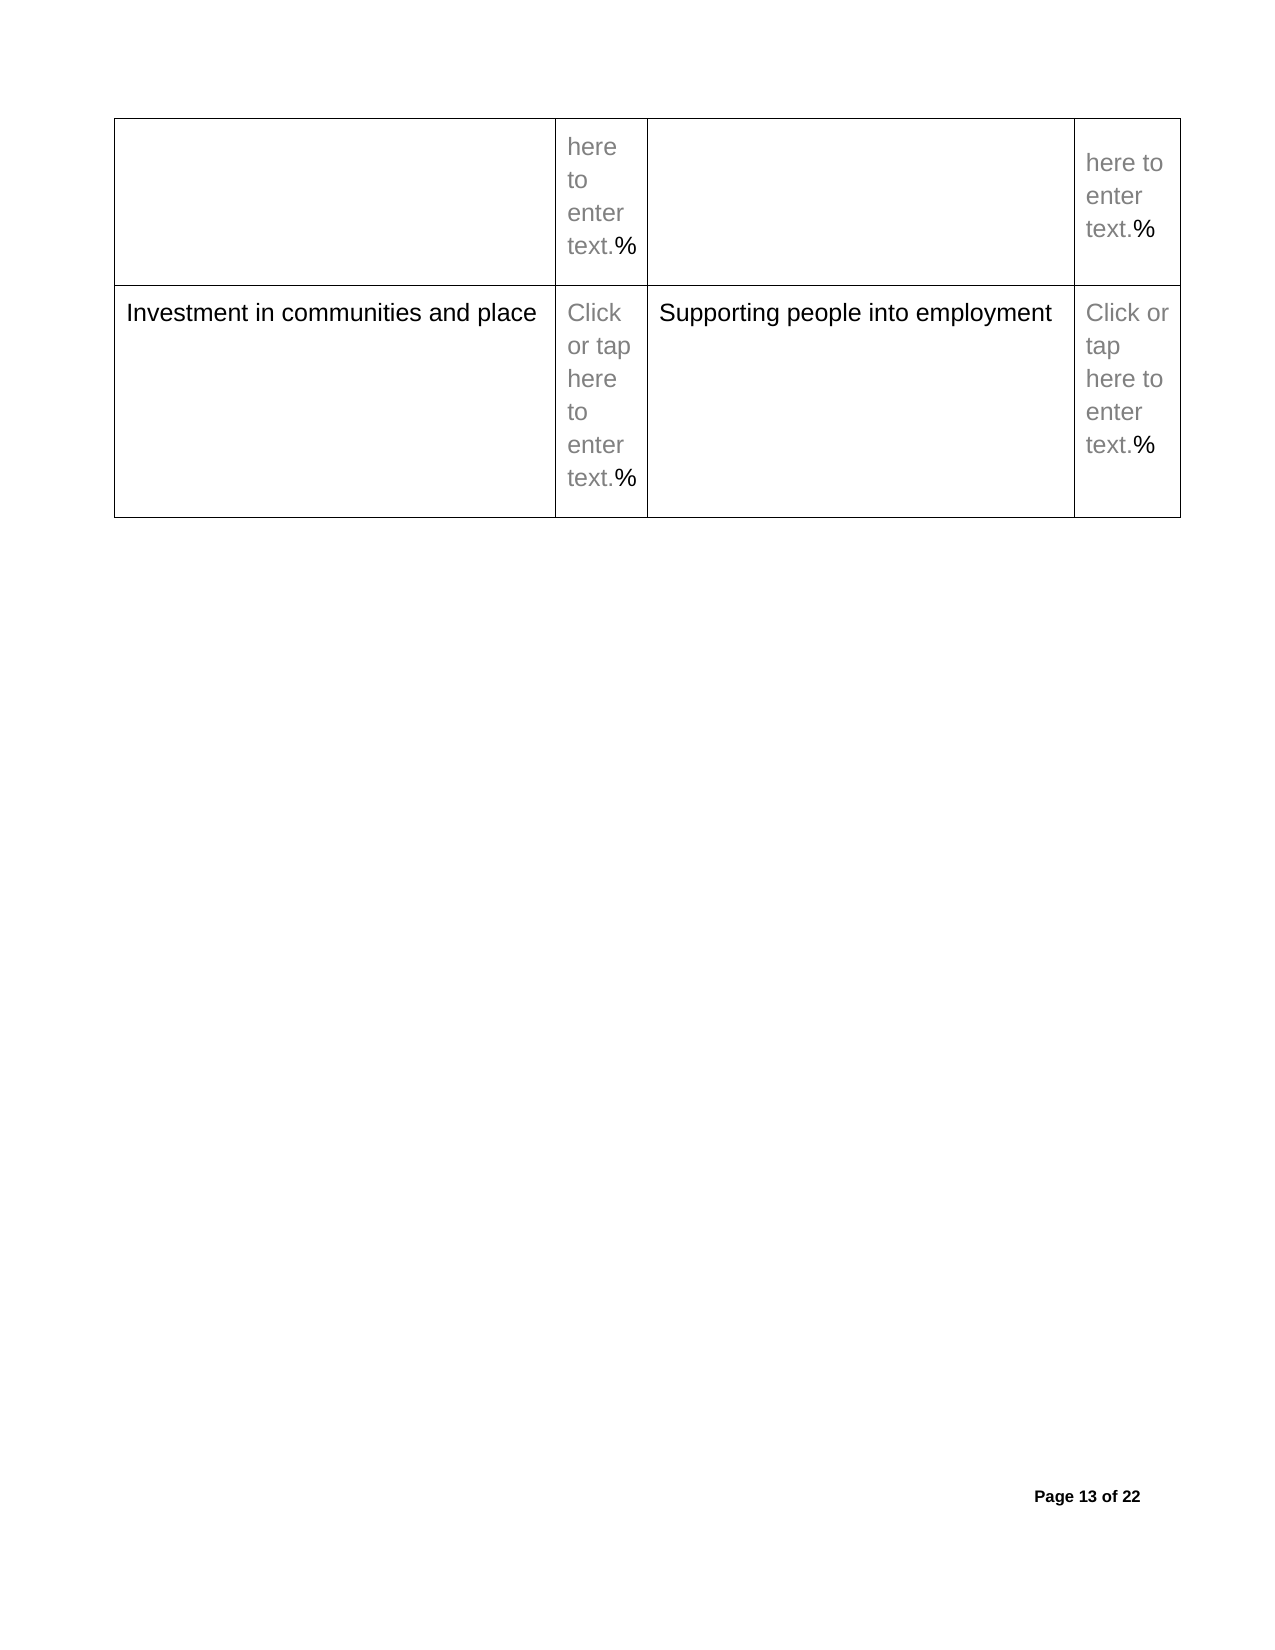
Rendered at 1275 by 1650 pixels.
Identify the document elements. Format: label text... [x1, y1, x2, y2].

table_cell here to enter text.% [1075, 119, 1180, 284]
table_cell Investment in communities and place [115, 286, 555, 517]
table_cell [648, 119, 1074, 284]
table_cell Supporting people into employment [648, 286, 1074, 517]
table_cell [115, 119, 555, 284]
table_cell Click or tap here to enter text.% [1075, 286, 1180, 517]
table_cell Click or tap here to enter text.% [556, 286, 647, 517]
table_cell here to enter text.% [556, 119, 647, 284]
